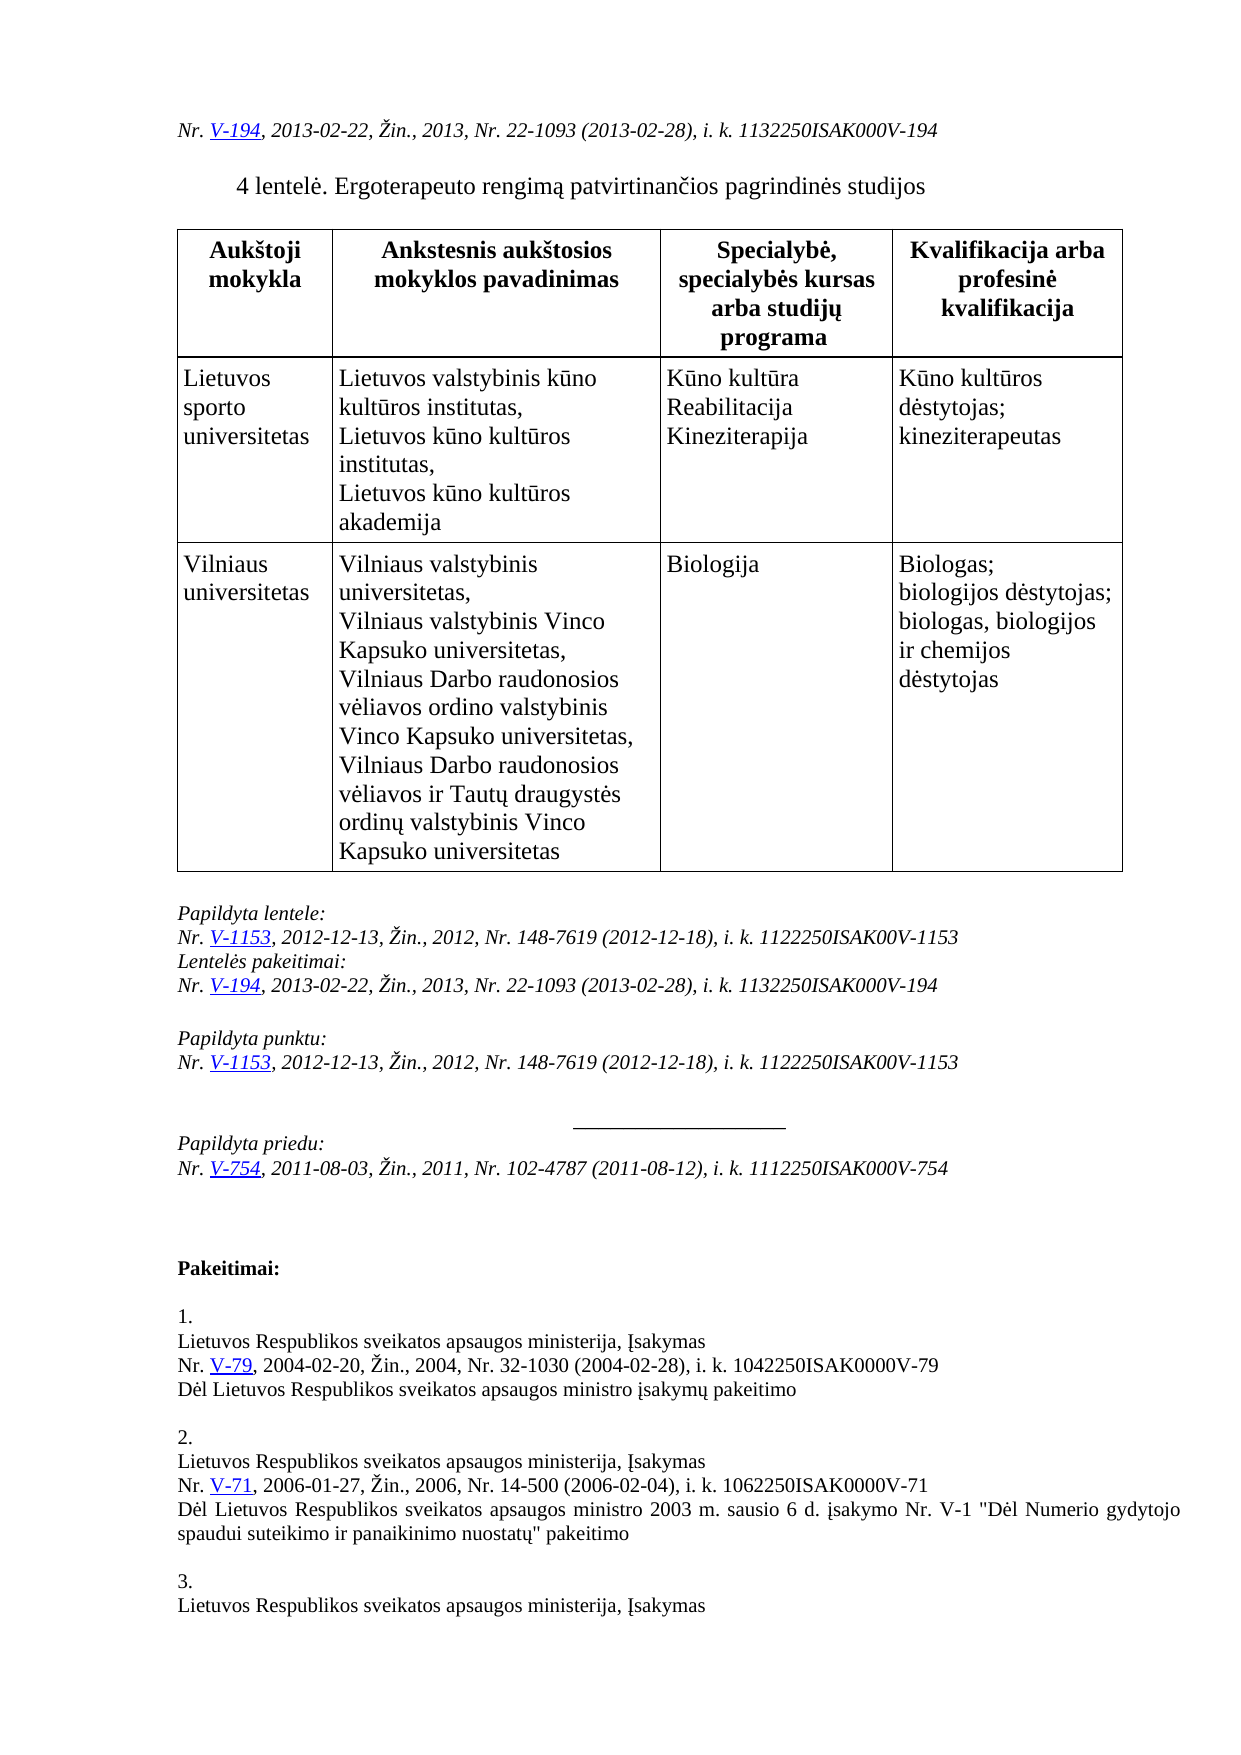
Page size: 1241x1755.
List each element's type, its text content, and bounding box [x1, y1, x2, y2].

table_header Ankstesnis aukštosios mokyklos pavadinimas [333, 230, 660, 356]
text 3. [177, 1569, 1181, 1593]
table_header Kvalifikacija arba profesinė kvalifikacija [893, 230, 1122, 356]
text Lentelės pakeitimai: [177, 949, 1181, 973]
text Dėl Lietuvos Respublikos sveikatos apsaugos ministro 2003 m. sausio 6 d. įsakymo Nr. V-1 "Dėl Numerio gydytojo spaudui suteikimo ir panaikinimo nuostatų" pakeitimo [177, 1497, 1181, 1545]
text Nr. V-71, 2006-01-27, Žin., 2006, Nr. 14-500 (2006-02-04), i. k. 1062250ISAK0000V-71 [177, 1473, 1181, 1497]
table_cell Lietuvos sporto universitetas [178, 358, 332, 542]
text Dėl Lietuvos Respublikos sveikatos apsaugos ministro įsakymų pakeitimo [177, 1377, 1181, 1401]
table_header Specialybė, specialybės kursas arba studijų programa [661, 230, 892, 356]
table_cell Lietuvos valstybinis kūno kultūros institutas, Lietuvos kūno kultūros institutas, Lietuvos kūno kultūros akademija [333, 358, 660, 542]
text Lietuvos Respublikos sveikatos apsaugos ministerija, Įsakymas [177, 1449, 1181, 1473]
text Nr. V-1153, 2012-12-13, Žin., 2012, Nr. 148-7619 (2012-12-18), i. k. 1122250ISAK00V-1153 [177, 925, 1181, 949]
text _________________ [177, 1103, 1181, 1131]
text Pakeitimai: [177, 1256, 1181, 1280]
table_header Aukštoji mokykla [178, 230, 332, 356]
text 2. [177, 1425, 1181, 1449]
text Lietuvos Respublikos sveikatos apsaugos ministerija, Įsakymas [177, 1328, 1181, 1353]
table_cell Biologas; biologijos dėstytojas; biologas, biologijos ir chemijos dėstytojas [893, 543, 1122, 871]
text Nr. V-79, 2004-02-20, Žin., 2004, Nr. 32-1030 (2004-02-28), i. k. 1042250ISAK0000V-79 [177, 1353, 1181, 1377]
text 1. [177, 1304, 1181, 1328]
text Nr. V-1153, 2012-12-13, Žin., 2012, Nr. 148-7619 (2012-12-18), i. k. 1122250ISAK00V-1153 [177, 1050, 1181, 1074]
text Nr. V-194, 2013-02-22, Žin., 2013, Nr. 22-1093 (2013-02-28), i. k. 1132250ISAK000V-194 [177, 118, 1181, 142]
text Papildyta lentele: [177, 901, 1181, 925]
text 4 lentelė. Ergoterapeuto rengimą patvirtinančios pagrindinės studijos [177, 171, 1181, 200]
text Lietuvos Respublikos sveikatos apsaugos ministerija, Įsakymas [177, 1593, 1181, 1617]
text Nr. V-754, 2011-08-03, Žin., 2011, Nr. 102-4787 (2011-08-12), i. k. 1112250ISAK000V-754 [177, 1155, 1181, 1179]
table_cell Vilniaus valstybinis universitetas, Vilniaus valstybinis Vinco Kapsuko universitetas, Vilniaus Darbo raudonosios vėliavos ordino valstybinis Vinco Kapsuko universitetas, Vilniaus Darbo raudonosios vėliavos ir Tautų draugystės ordinų valstybinis Vinco Kapsuko universitetas [333, 543, 660, 871]
text Papildyta punktu: [177, 1026, 1181, 1050]
table_cell Kūno kultūros dėstytojas; kineziterapeutas [893, 358, 1122, 542]
table_cell Kūno kultūra Reabilitacija Kineziterapija [661, 358, 892, 542]
text Papildyta priedu: [177, 1131, 1181, 1155]
table_cell Vilniaus universitetas [178, 543, 332, 871]
text Nr. V-194, 2013-02-22, Žin., 2013, Nr. 22-1093 (2013-02-28), i. k. 1132250ISAK000V-194 [177, 973, 1181, 997]
table_cell Biologija [661, 543, 892, 871]
